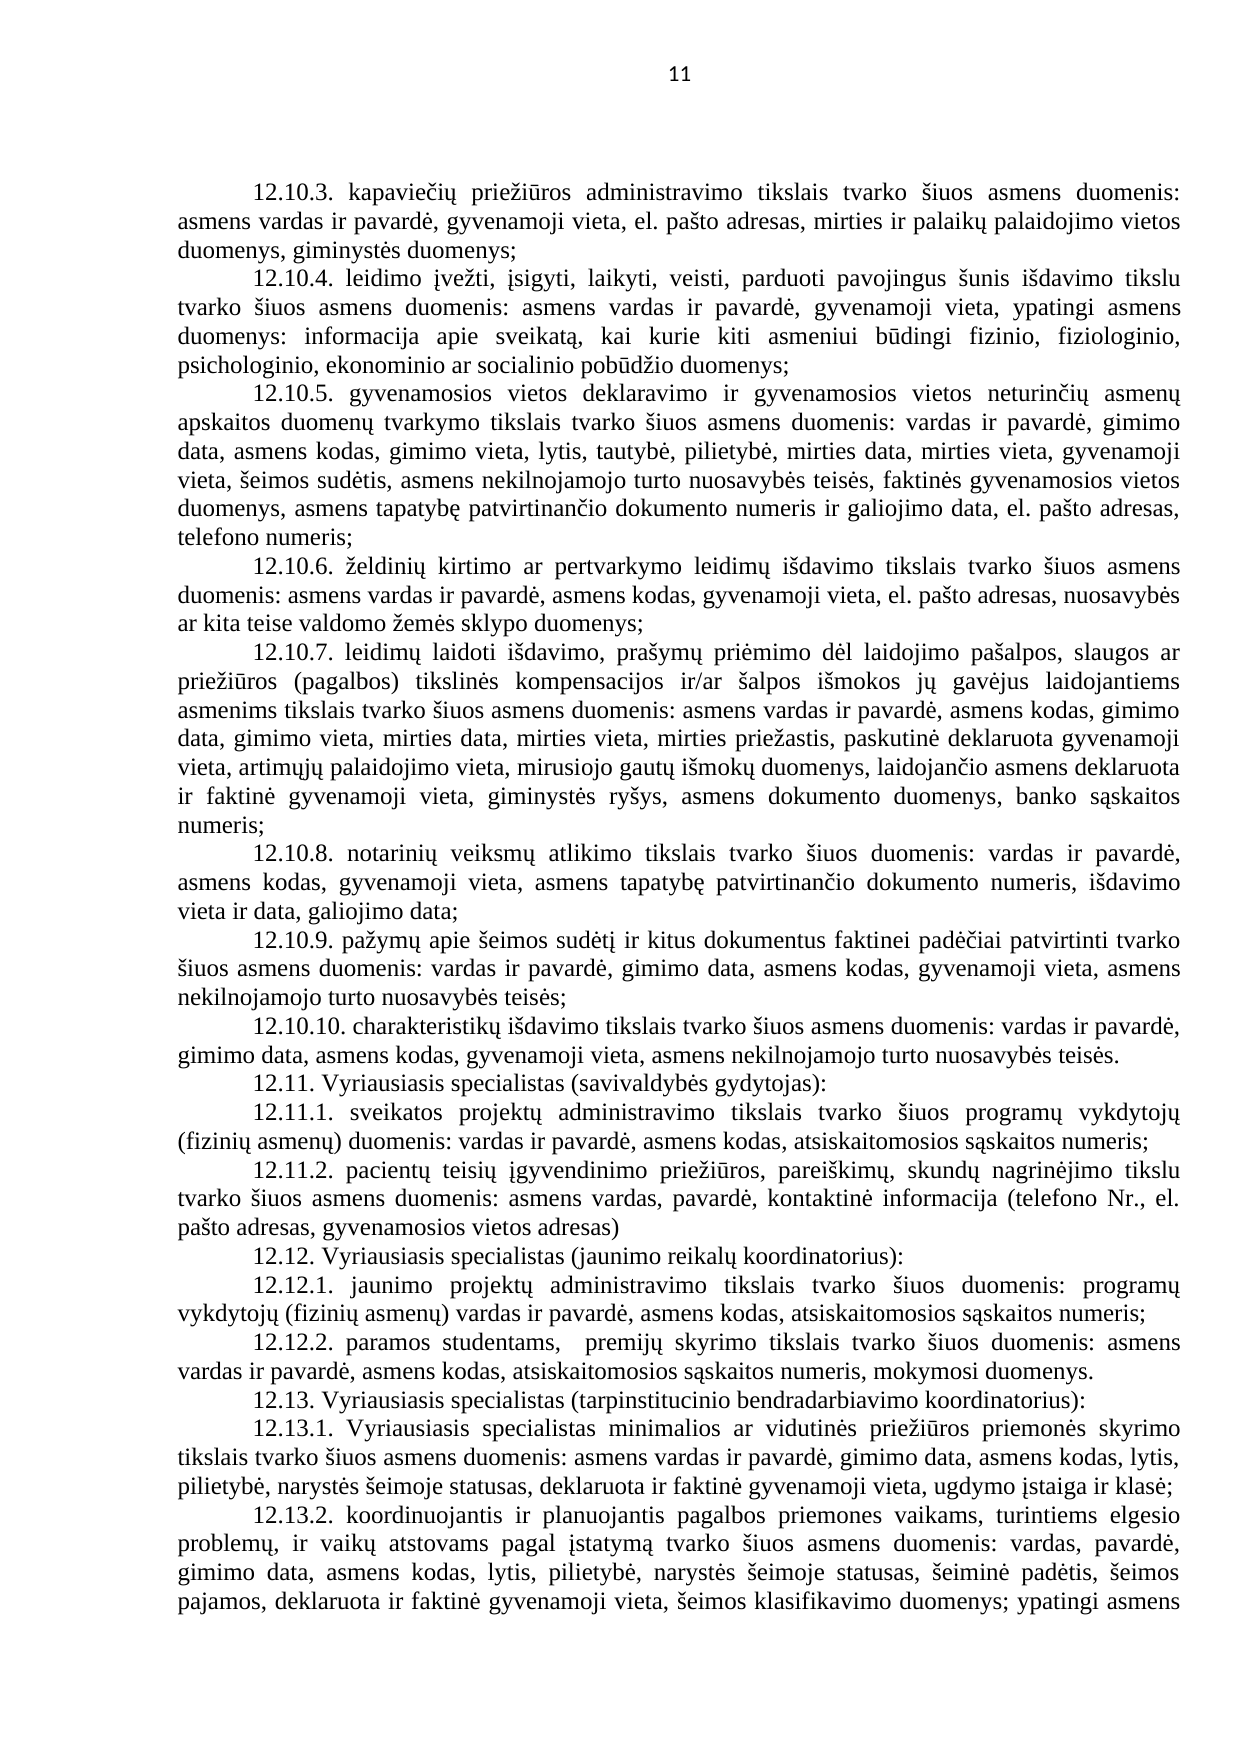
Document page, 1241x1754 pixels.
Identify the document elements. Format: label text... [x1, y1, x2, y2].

text 12.13.1. Vyriausiasis specialistas minimalios ar vidutinės priežiūros priemonės skyrimo tikslais tvarko šiuos asmens duomenis: asmens vardas ir pavardė, gimimo data, asmens kodas, lytis, pilietybė, narystės šeimoje statusas, deklaruota ir faktinė gyvenamoji vieta, ugdymo įstaiga ir klasė; [177, 1413, 1181, 1500]
text 12.11.1. sveikatos projektų administravimo tikslais tvarko šiuos programų vykdytojų (fizinių asmenų) duomenis: vardas ir pavardė, asmens kodas, atsiskaitomosios sąskaitos numeris; [177, 1097, 1181, 1155]
text 12.10.9. pažymų apie šeimos sudėtį ir kitus dokumentus faktinei padėčiai patvirtinti tvarko šiuos asmens duomenis: vardas ir pavardė, gimimo data, asmens kodas, gyvenamoji vieta, asmens nekilnojamojo turto nuosavybės teisės; [177, 925, 1181, 1011]
text 12.13.2. koordinuojantis ir planuojantis pagalbos priemones vaikams, turintiems elgesio problemų, ir vaikų atstovams pagal įstatymą tvarko šiuos asmens duomenis: vardas, pavardė, gimimo data, asmens kodas, lytis, pilietybė, narystės šeimoje statusas, šeiminė padėtis, šeimos pajamos, deklaruota ir faktinė gyvenamoji vieta, šeimos klasifikavimo duomenys; ypatingi asmens [177, 1500, 1181, 1615]
text 12.11. Vyriausiasis specialistas (savivaldybės gydytojas): [177, 1068, 1181, 1097]
text 12.13. Vyriausiasis specialistas (tarpinstitucinio bendradarbiavimo koordinatorius): [177, 1385, 1181, 1413]
text 12.10.8. notarinių veiksmų atlikimo tikslais tvarko šiuos duomenis: vardas ir pavardė, asmens kodas, gyvenamoji vieta, asmens tapatybę patvirtinančio dokumento numeris, išdavimo vieta ir data, galiojimo data; [177, 838, 1181, 925]
text 12.11.2. pacientų teisių įgyvendinimo priežiūros, pareiškimų, skundų nagrinėjimo tikslu tvarko šiuos asmens duomenis: asmens vardas, pavardė, kontaktinė informacija (telefono Nr., el. pašto adresas, gyvenamosios vietos adresas) [177, 1155, 1181, 1241]
text 12.10.4. leidimo įvežti, įsigyti, laikyti, veisti, parduoti pavojingus šunis išdavimo tikslu tvarko šiuos asmens duomenis: asmens vardas ir pavardė, gyvenamoji vieta, ypatingi asmens duomenys: informacija apie sveikatą, kai kurie kiti asmeniui būdingi fizinio, fiziologinio, psichologinio, ekonominio ar socialinio pobūdžio duomenys; [177, 263, 1181, 378]
text 12.10.5. gyvenamosios vietos deklaravimo ir gyvenamosios vietos neturinčių asmenų apskaitos duomenų tvarkymo tikslais tvarko šiuos asmens duomenis: vardas ir pavardė, gimimo data, asmens kodas, gimimo vieta, lytis, tautybė, pilietybė, mirties data, mirties vieta, gyvenamoji vieta, šeimos sudėtis, asmens nekilnojamojo turto nuosavybės teisės, faktinės gyvenamosios vietos duomenys, asmens tapatybę patvirtinančio dokumento numeris ir galiojimo data, el. pašto adresas, telefono numeris; [177, 378, 1181, 551]
text 12.10.3. kapaviečių priežiūros administravimo tikslais tvarko šiuos asmens duomenis: asmens vardas ir pavardė, gyvenamoji vieta, el. pašto adresas, mirties ir palaikų palaidojimo vietos duomenys, giminystės duomenys; [177, 177, 1181, 263]
text 12.10.10. charakteristikų išdavimo tikslais tvarko šiuos asmens duomenis: vardas ir pavardė, gimimo data, asmens kodas, gyvenamoji vieta, asmens nekilnojamojo turto nuosavybės teisės. [177, 1011, 1181, 1068]
text 12.12.1. jaunimo projektų administravimo tikslais tvarko šiuos duomenis: programų vykdytojų (fizinių asmenų) vardas ir pavardė, asmens kodas, atsiskaitomosios sąskaitos numeris; [177, 1270, 1181, 1327]
text 12.12. Vyriausiasis specialistas (jaunimo reikalų koordinatorius): [177, 1241, 1181, 1270]
text 12.10.6. želdinių kirtimo ar pertvarkymo leidimų išdavimo tikslais tvarko šiuos asmens duomenis: asmens vardas ir pavardė, asmens kodas, gyvenamoji vieta, el. pašto adresas, nuosavybės ar kita teise valdomo žemės sklypo duomenys; [177, 551, 1181, 637]
text 12.12.2. paramos studentams, premijų skyrimo tikslais tvarko šiuos duomenis: asmens vardas ir pavardė, asmens kodas, atsiskaitomosios sąskaitos numeris, mokymosi duomenys. [177, 1327, 1181, 1385]
text 12.10.7. leidimų laidoti išdavimo, prašymų priėmimo dėl laidojimo pašalpos, slaugos ar priežiūros (pagalbos) tikslinės kompensacijos ir/ar šalpos išmokos jų gavėjus laidojantiems asmenims tikslais tvarko šiuos asmens duomenis: asmens vardas ir pavardė, asmens kodas, gimimo data, gimimo vieta, mirties data, mirties vieta, mirties priežastis, paskutinė deklaruota gyvenamoji vieta, artimųjų palaidojimo vieta, mirusiojo gautų išmokų duomenys, laidojančio asmens deklaruota ir faktinė gyvenamoji vieta, giminystės ryšys, asmens dokumento duomenys, banko sąskaitos numeris; [177, 637, 1181, 838]
